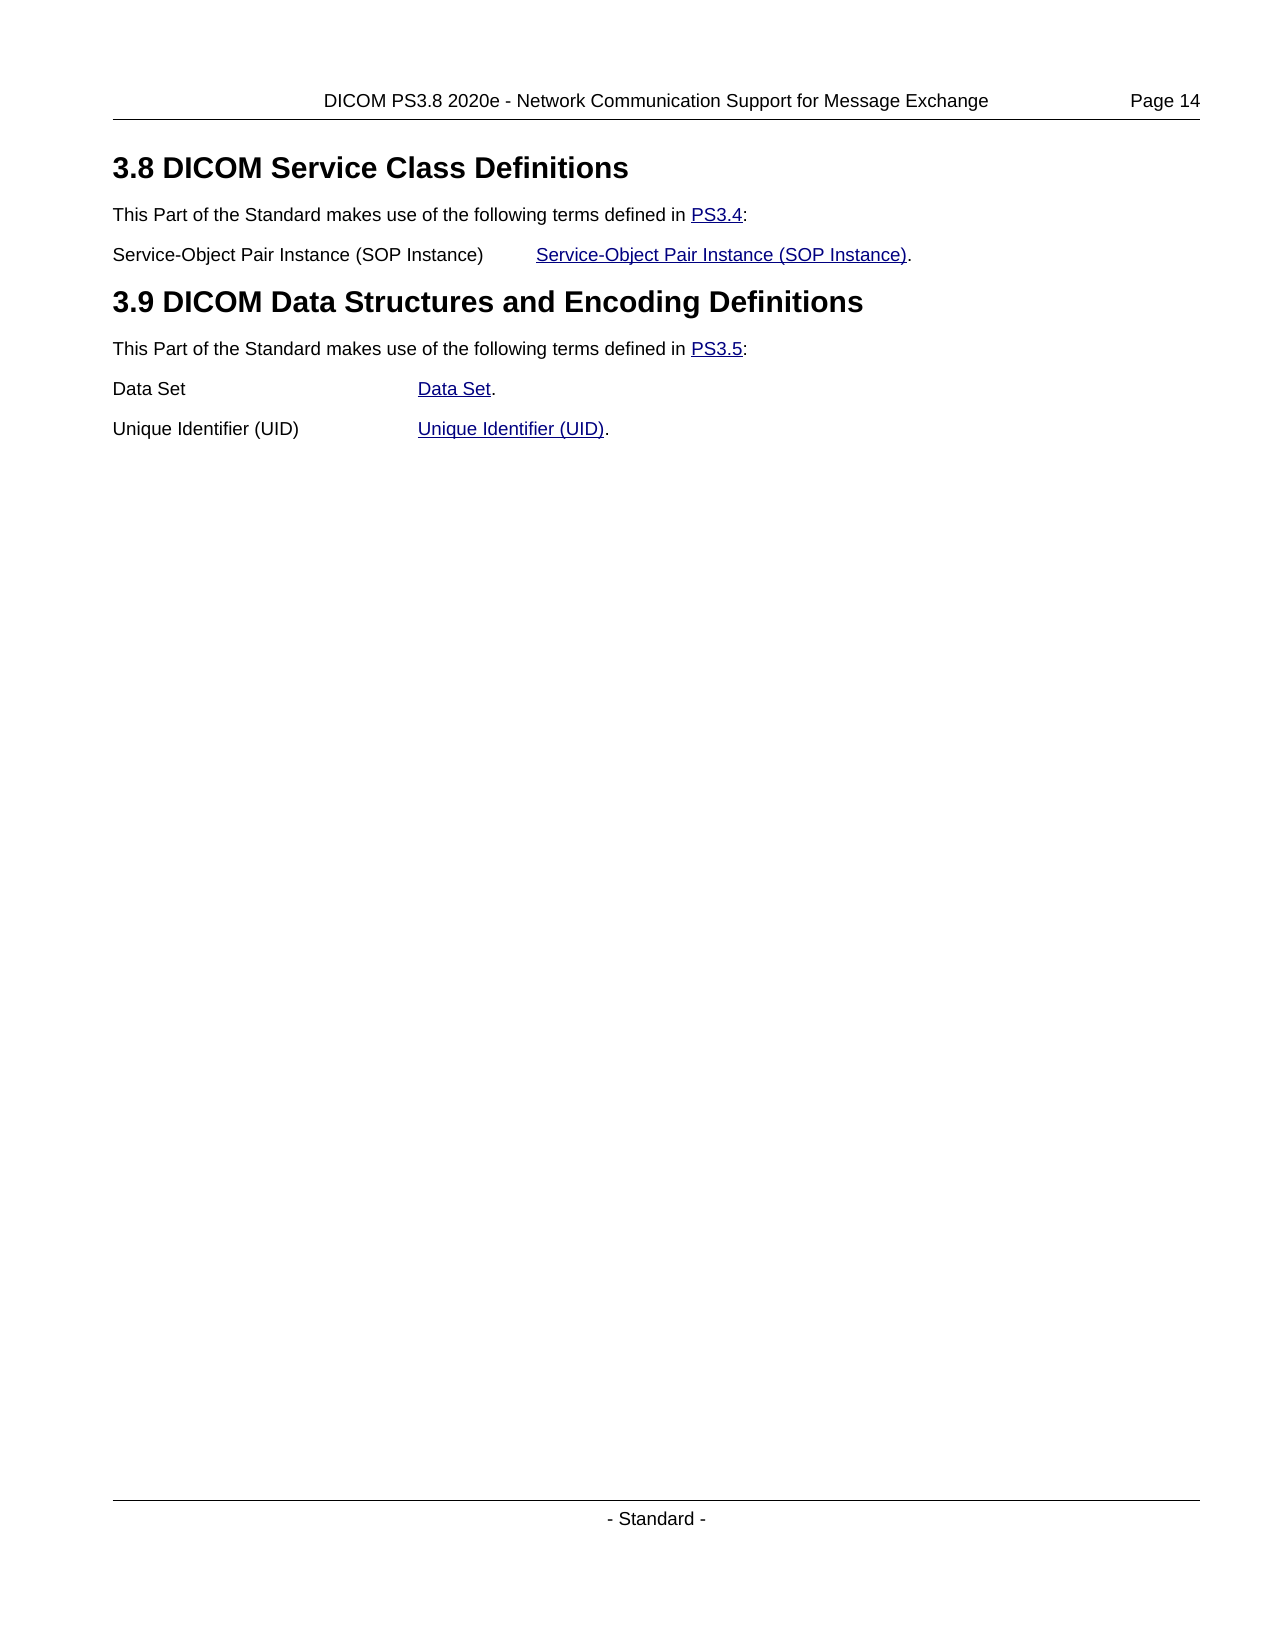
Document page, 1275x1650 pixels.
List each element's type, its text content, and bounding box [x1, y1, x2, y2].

text This Part of the Standard makes use of the following terms defined in PS3.5: [112, 337, 1200, 359]
text 3.8 DICOM Service Class Definitions [112, 150, 1200, 184]
text Data Set Data Set. [112, 378, 1200, 399]
text 3.9 DICOM Data Structures and Encoding Definitions [112, 284, 1200, 318]
text This Part of the Standard makes use of the following terms defined in PS3.4: [112, 203, 1200, 225]
text Unique Identifier (UID) Unique Identifier (UID). [112, 418, 1200, 439]
text Service-Object Pair Instance (SOP Instance) Service-Object Pair Instance (SOP Instance). [112, 244, 1200, 265]
